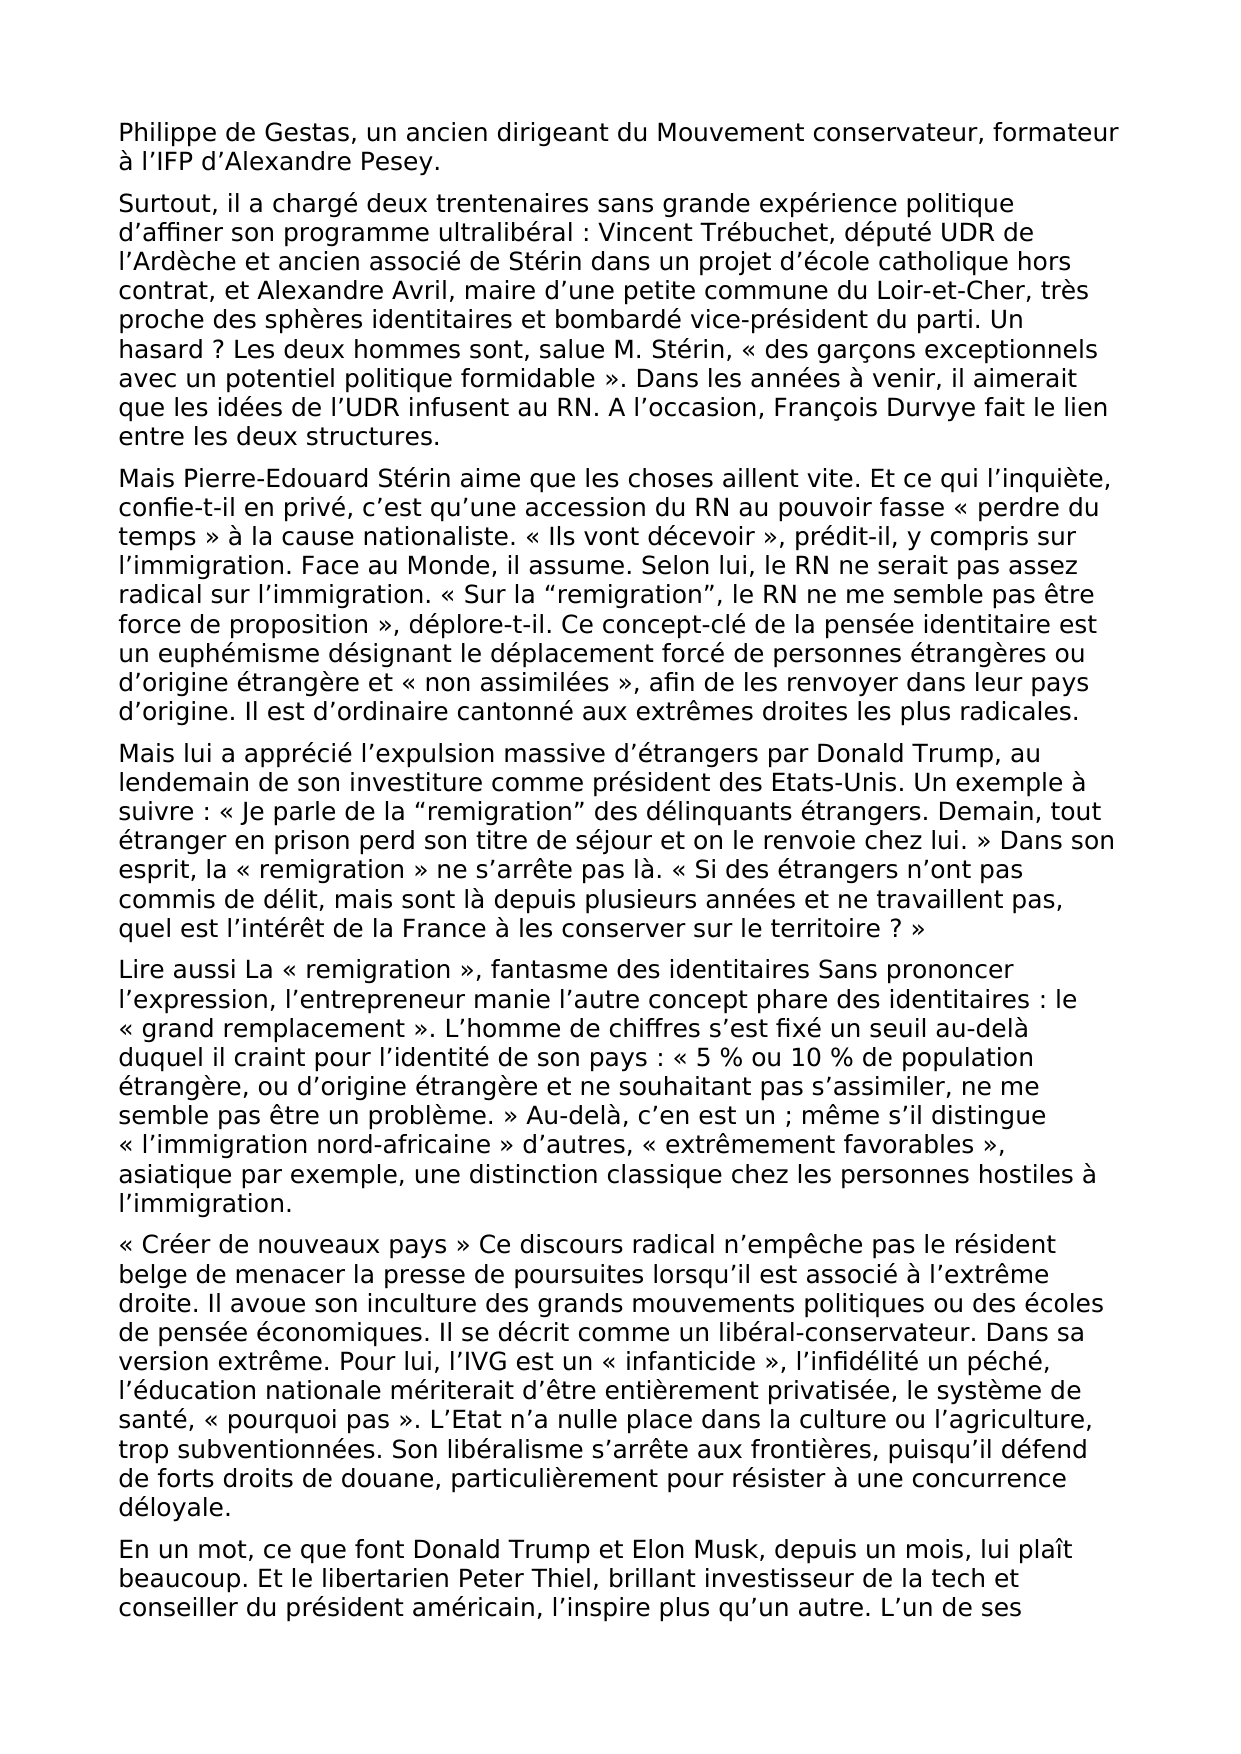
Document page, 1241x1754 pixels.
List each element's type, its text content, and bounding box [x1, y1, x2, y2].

text En un mot, ce que font Donald Trump et Elon Musk, depuis un mois, lui plaît beaucoup. Et le libertarien Peter Thiel, brillant investisseur de la tech et conseiller du président américain, l’inspire plus qu’un autre. L’un de ses [118, 1535, 1122, 1622]
text Mais lui a apprécié l’expulsion massive d’étrangers par Donald Trump, au lendemain de son investiture comme président des Etats-Unis. Un exemple à suivre : « Je parle de la “remigration” des délinquants étrangers. Demain, tout étranger en prison perd son titre de séjour et on le renvoie chez lui. » Dans son esprit, la « remigration » ne s’arrête pas là. « Si des étrangers n’ont pas commis de délit, mais sont là depuis plusieurs années et ne travaillent pas, quel est l’intérêt de la France à les conserver sur le territoire ? » [118, 739, 1122, 943]
text Mais Pierre-Edouard Stérin aime que les choses aillent vite. Et ce qui l’inquiète, confie-t-il en privé, c’est qu’une accession du RN au pouvoir fasse « perdre du temps » à la cause nationaliste. « Ils vont décevoir », prédit-il, y compris sur l’immigration. Face au Monde, il assume. Selon lui, le RN ne serait pas assez radical sur l’immigration. « Sur la “remigration”, le RN ne me semble pas être force de proposition », déplore-t-il. Ce concept-clé de la pensée identitaire est un euphémisme désignant le déplacement forcé de personnes étrangères ou d’origine étrangère et « non assimilées », afin de les renvoyer dans leur pays d’origine. Il est d’ordinaire cantonné aux extrêmes droites les plus radicales. [118, 464, 1122, 726]
text Philippe de Gestas, un ancien dirigeant du Mouvement conservateur, formateur à l’IFP d’Alexandre Pesey. [118, 118, 1122, 176]
text Surtout, il a chargé deux trentenaires sans grande expérience politique d’affiner son programme ultralibéral : Vincent Trébuchet, député UDR de l’Ardèche et ancien associé de Stérin dans un projet d’école catholique hors contrat, et Alexandre Avril, maire d’une petite commune du Loir-et-Cher, très proche des sphères identitaires et bombardé vice-président du parti. Un hasard ? Les deux hommes sont, salue M. Stérin, « des garçons exceptionnels avec un potentiel politique formidable ». Dans les années à venir, il aimerait que les idées de l’UDR infusent au RN. A l’occasion, François Durvye fait le lien entre les deux structures. [118, 189, 1122, 451]
text « Créer de nouveaux pays » Ce discours radical n’empêche pas le résident belge de menacer la presse de poursuites lorsqu’il est associé à l’extrême droite. Il avoue son inculture des grands mouvements politiques ou des écoles de pensée économiques. Il se décrit comme un libéral-conservateur. Dans sa version extrême. Pour lui, l’IVG est un « infanticide », l’infidélité un péché, l’éducation nationale mériterait d’être entièrement privatisée, le système de santé, « pourquoi pas ». L’Etat n’a nulle place dans la culture ou l’agriculture, trop subventionnées. Son libéralisme s’arrête aux frontières, puisqu’il défend de forts droits de douane, particulièrement pour résister à une concurrence déloyale. [118, 1231, 1122, 1522]
text Lire aussi La « remigration », fantasme des identitaires Sans prononcer l’expression, l’entrepreneur manie l’autre concept phare des identitaires : le « grand remplacement ». L’homme de chiffres s’est fixé un seuil au-delà duquel il craint pour l’identité de son pays : « 5 % ou 10 % de population étrangère, ou d’origine étrangère et ne souhaitant pas s’assimiler, ne me semble pas être un problème. » Au-delà, c’en est un ; même s’il distingue « l’immigration nord-africaine » d’autres, « extrêmement favorables », asiatique par exemple, une distinction classique chez les personnes hostiles à l’immigration. [118, 956, 1122, 1218]
